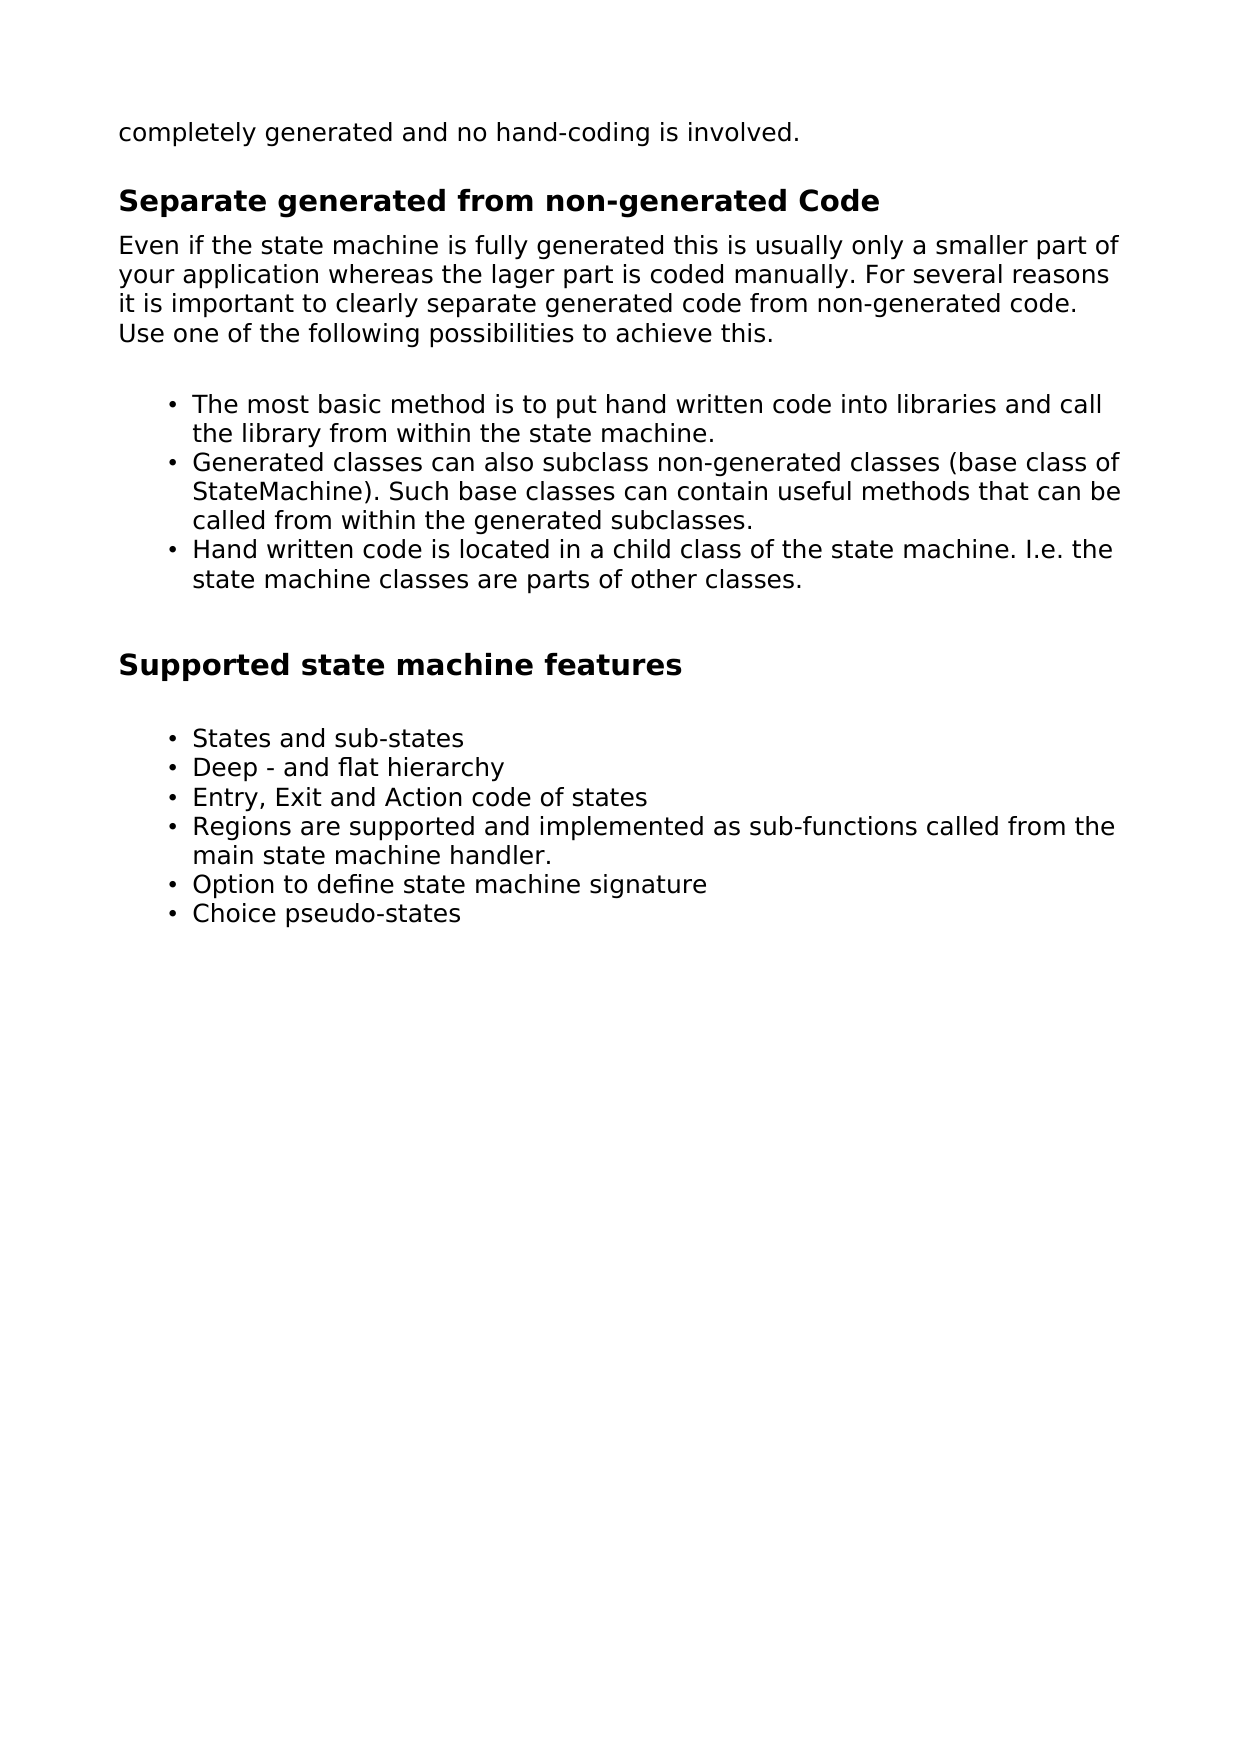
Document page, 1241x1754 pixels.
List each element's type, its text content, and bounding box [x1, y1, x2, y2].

list Regions are supported and implemented as sub-functions called from the main state machine handler. [177, 812, 1122, 870]
list The most basic method is to put hand written code into libraries and call the library from within the state machine. [177, 390, 1122, 448]
list Deep - and flat hierarchy [177, 754, 1122, 783]
list Entry, Exit and Action code of states [177, 783, 1122, 812]
subtitle Supported state machine features [118, 648, 1122, 682]
list Choice pseudo-states [177, 899, 1122, 929]
list States and sub-states [177, 724, 1122, 754]
list Hand written code is located in a child class of the state machine. I.e. the state machine classes are parts of other classes. [177, 536, 1122, 594]
text Even if the state machine is fully generated this is usually only a smaller part of your application whereas the lager part is coded manually. For several reasons it is important to clearly separate generated code from non-generated code. Use one of the following possibilities to achieve this. [118, 231, 1122, 348]
subtitle Separate generated from non-generated Code [118, 185, 1122, 219]
list Generated classes can also subclass non-generated classes (base class of StateMachine). Such base classes can contain useful methods that can be called from within the generated subclasses. [177, 448, 1122, 536]
text completely generated and no hand-coding is involved. [118, 118, 1122, 147]
list Option to define state machine signature [177, 870, 1122, 899]
